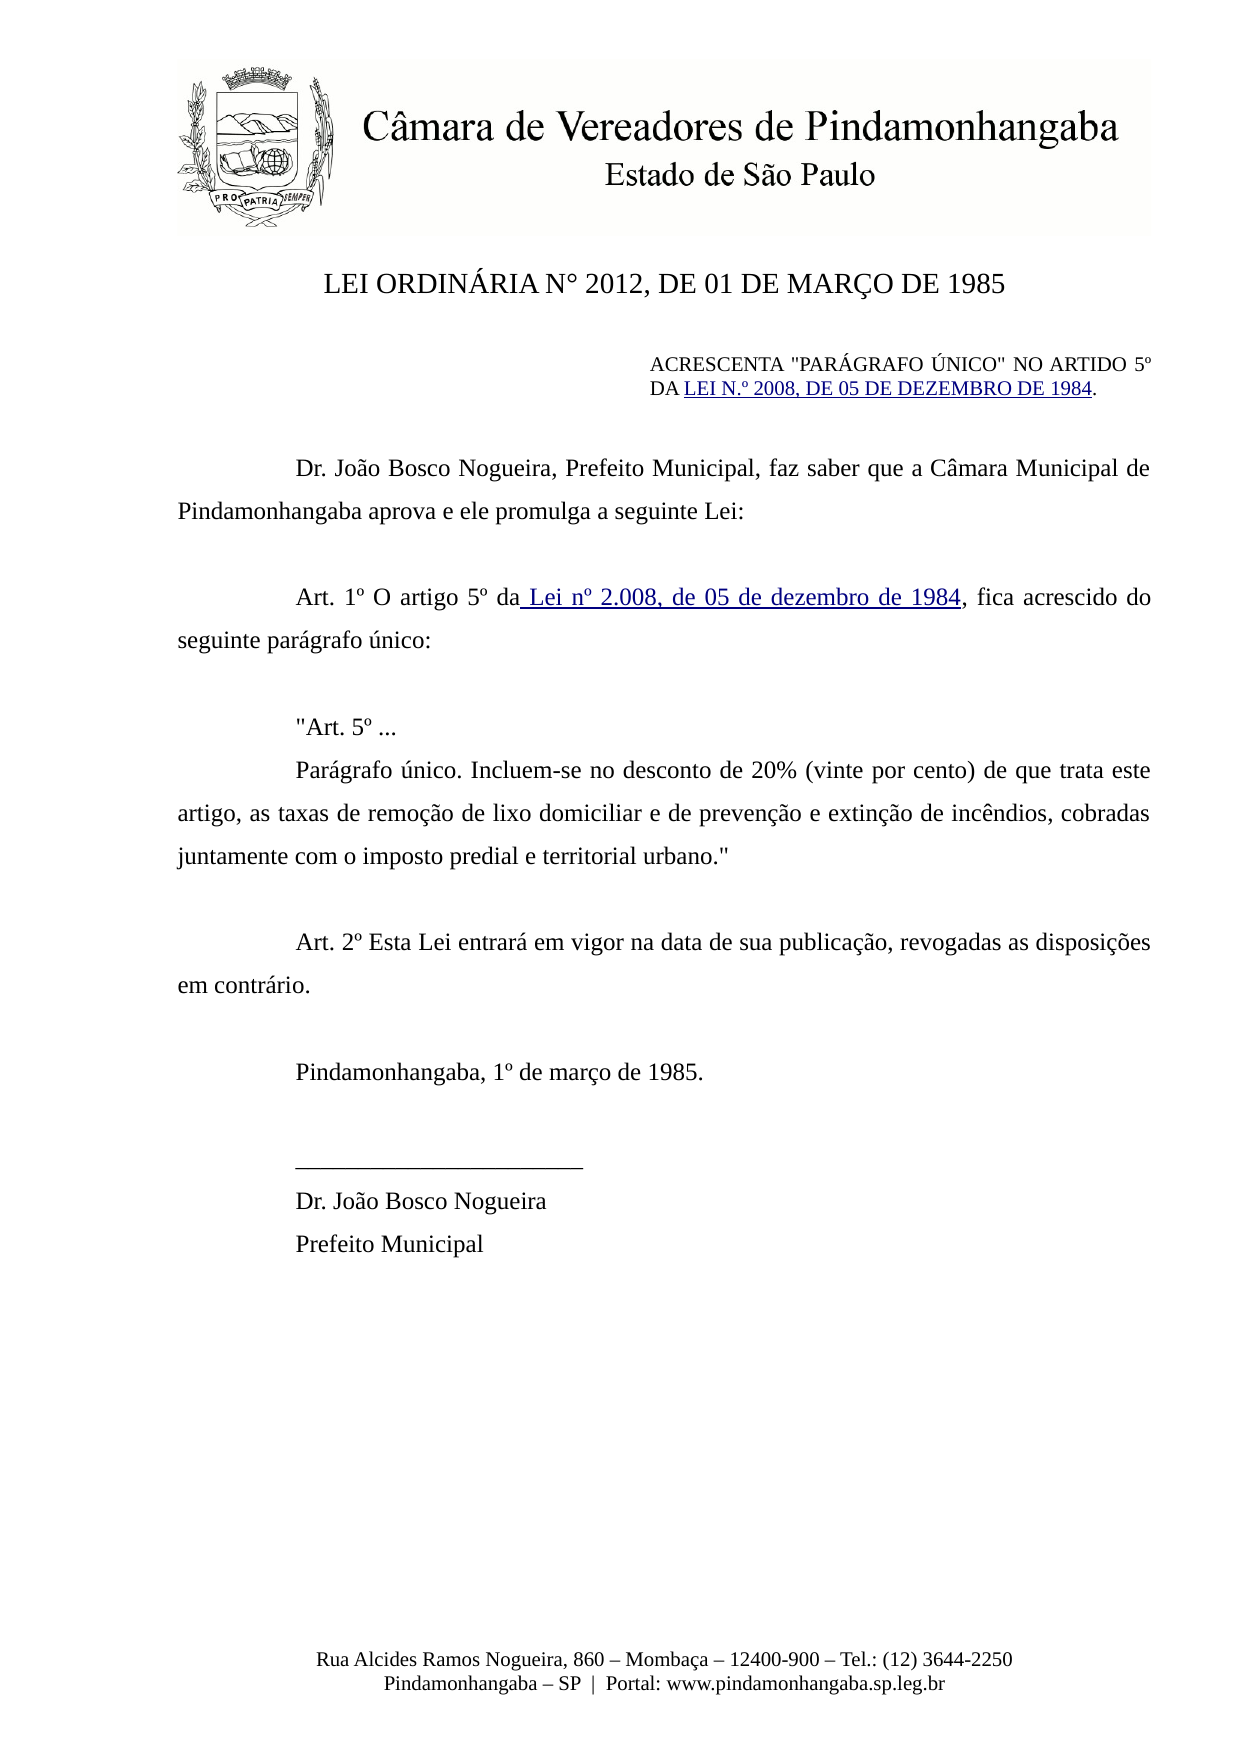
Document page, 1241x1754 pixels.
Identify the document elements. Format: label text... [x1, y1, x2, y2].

text Dr. João Bosco Nogueira [177, 1186, 1152, 1215]
text Art. 1º O artigo 5º da Lei nº 2.008, de 05 de dezembro de 1984, fica acrescido do seguinte parágrafo único: [177, 582, 1152, 654]
text Parágrafo único. Incluem-se no desconto de 20% (vinte por cento) de que trata este artigo, as taxas de remoção de lixo domiciliar e de prevenção e extinção de incêndios, cobradas juntamente com o imposto predial e territorial urbano." [177, 755, 1152, 870]
text Prefeito Municipal [177, 1229, 1152, 1258]
text Dr. João Bosco Nogueira, Prefeito Municipal, faz saber que a Câmara Municipal de Pindamonhangaba aprova e ele promulga a seguinte Lei: [177, 453, 1152, 525]
picture [177, 59, 1152, 236]
text Pindamonhangaba, 1º de março de 1985. [177, 1057, 1152, 1086]
text "Art. 5º ... [177, 712, 1152, 741]
text _______________________ [177, 1143, 1152, 1172]
text ACRESCENTA "PARÁGRAFO ÚNICO" NO ARTIDO 5º DA LEI N.º 2008, DE 05 DE DEZEMBRO DE 1984. [649, 352, 1152, 400]
text Art. 2º Esta Lei entrará em vigor na data de sua publicação, revogadas as disposições em contrário. [177, 927, 1152, 999]
text LEI ORDINÁRIA N° 2012, de 01 de março de 1985 [177, 266, 1152, 299]
